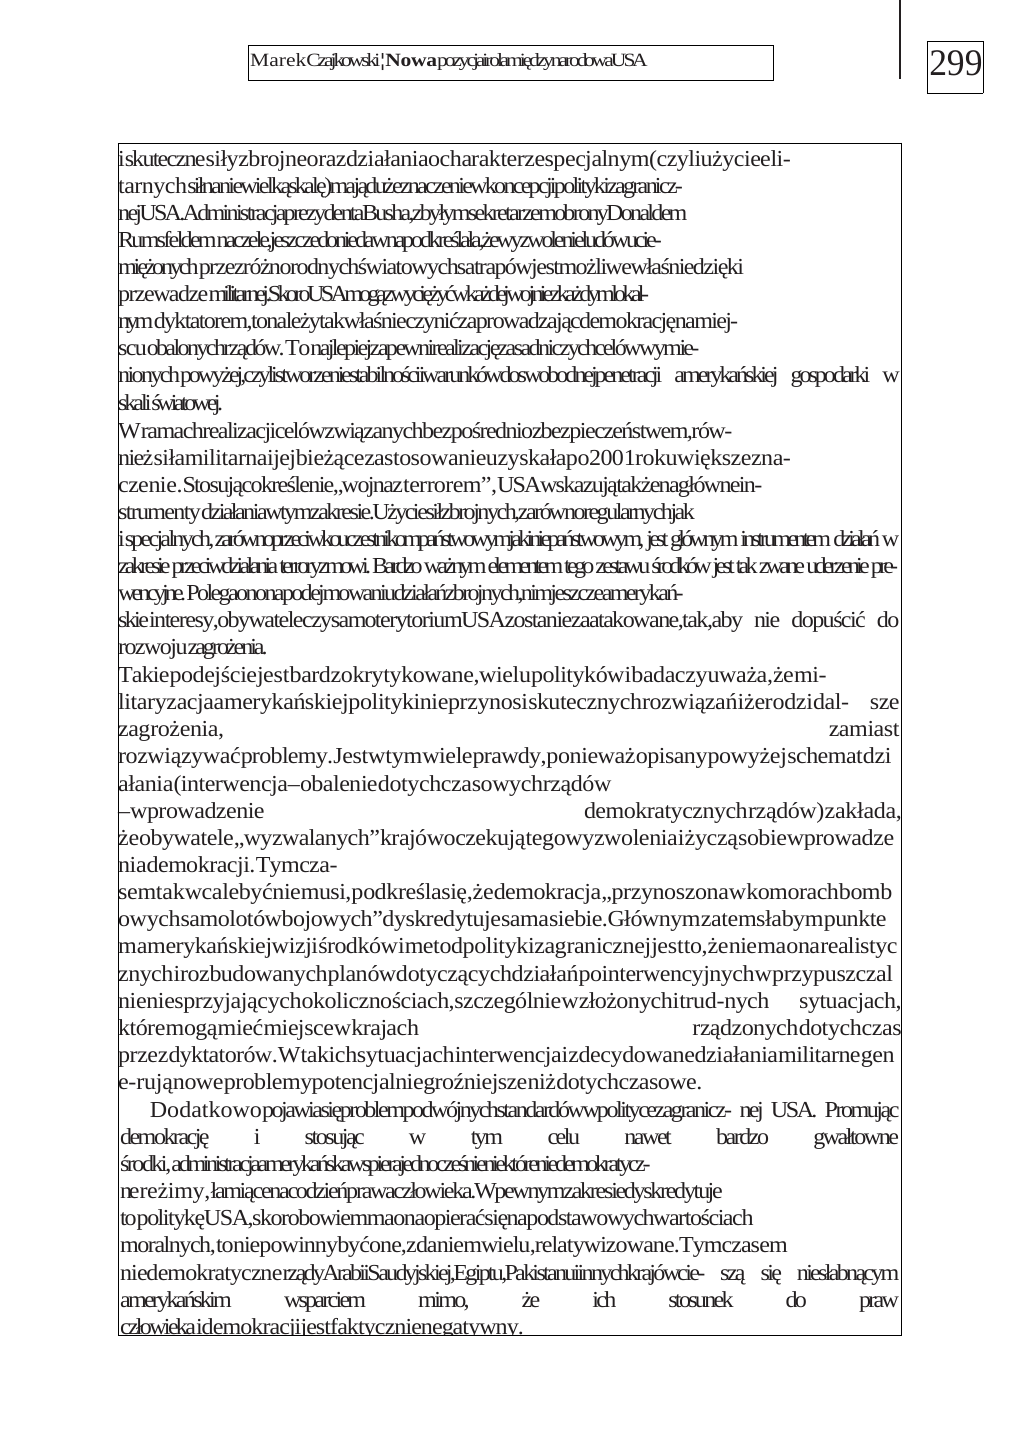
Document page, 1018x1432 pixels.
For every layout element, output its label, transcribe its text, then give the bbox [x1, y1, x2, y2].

text Wramachrealizacjicelówzwiązanychbezpośredniozbezpieczeństwem,rów- nieżsiłamilitarnaijejbieżącezastosowanieuzyskałapo2001rokuwiększezna- czenie.Stosującokreślenie„wojnazterrorem”,USAwskazujątakżenagłównein- strumentydziałaniawtymzakresie.Użyciesiłzbrojnych,zarównoregularnychjak ispecjalnych,zarównoprzeciwkouczestnikompaństwowymjakiniepaństwowym, jest głównym instrumentem działań w zakresie przeciwdziałania terroryzmowi. Bardzo ważnym elementem tego zestawu środków jest tak zwane uderzenie pre- wencyjne.Polegaononapodejmowaniudziałańzbrojnych,nimjeszczeamerykań- skieinteresy,obywateleczysamoterytoriumUSAzostaniezaatakowane,tak,aby nie dopuścić do rozwojuzagrożenia. [119, 417, 899, 660]
text Takiepodejściejestbardzokrytykowane,wielupolitykówibadaczyuważa,żemi- litaryzacjaamerykańskiejpolitykinieprzynosiskutecznychrozwiązańiżerodzidal- sze zagrożenia, zamiast rozwiązywaćproblemy.Jestwtymwieleprawdy,ponieważopisanypowyżejschematdziałania(interwencja–obaleniedotychczasowychrządów [119, 661, 899, 796]
text –wprowadzenie demokratycznychrządów)zakłada, żeobywatele„wyzwalanych”krajówoczekujątegowyzwoleniaiżycząsobiewprowadzeniademokracji.Tymcza-semtakwcalebyćniemusi,podkreślasię,żedemokracja„przynoszonawkomorachbombowychsamolotówbojowych”dyskredytujesamasiebie.Głównymzatemsłabympunktemamerykańskiejwizjiśrodkówimetodpolitykizagranicznejjestto,żeniemaonarealistycznychirozbudowanychplanówdotyczącychdziałańpointerwencyjnychwprzypuszczalnieniesprzyjającychokolicznościach,szczególniewzłożonychitrud-nych sytuacjach, któremogąmiećmiejscewkrajach rządzonychdotychczas przezdyktatorów.Wtakichsytuacjachinterwencjaizdecydowanedziałaniamilitarnegene-rująnoweproblemypotencjalniegroźniejszeniżdotychczasowe. [119, 797, 901, 1094]
text Dodatkowopojawiasięproblempodwójnychstandardówwpolitycezagranicz- nej USA. Promując demokrację i stosując w tym celu nawet bardzo gwałtowne środki,administracjaamerykańskawspierajednocześnieniektóreniedemokratycz- nereżimy,łamiącenacodzieńprawaczłowieka.Wpewnymzakresiedyskredytuje topolitykęUSA,skorobowiemmaonaopieraćsięnapodstawowychwartościach moralnych,toniepowinnybyćone,zdaniemwielu,relatywizowane.Tymczasem niedemokratycznerządyArabiiSaudyjskiej,Egiptu,Pakistanuiinnychkrajówcie- szą się niesłabnącym amerykańskim wsparciem mimo, że ich stosunek do praw człowiekaidemokracjijestfaktycznienegatywny. [120, 1096, 900, 1335]
text iskutecznesiłyzbrojneorazdziałaniaocharakterzespecjalnym(czyliużycieeli- tarnychsiłnaniewielkąskalę)majądużeznaczeniewkoncepcjipolitykizagranicz- nejUSA.AdministracjaprezydentaBusha,zbyłymsekretarzemobronyDonaldem Rumsfeldemnaczele,jeszczedoniedawnapodkreślała,żewyzwolenieludówucie- miężonychprzezróżnorodnychświatowychsatrapówjestmożliwewłaśniedzięki przewadzemilitarnej.SkoroUSAmogązwyciężyćwkażdejwojniezkażdymlokal- nymdyktatorem,tonależytakwłaśnieczynićzaprowadzającdemokracjęnamiej- scuobalonychrządów.Tonajlepiejzapewnirealizacjęzasadniczychcelówwymie- nionychpowyżej,czylistworzeniestabilnościiwarunkówdoswobodnejpenetracji amerykańskiej gospodarki w skaliświatowej. [119, 145, 899, 415]
text 299 [929, 42, 983, 84]
text MarekCzajkowski¦NowapozycjairolamiędzynarodowaUSA [250, 49, 773, 71]
